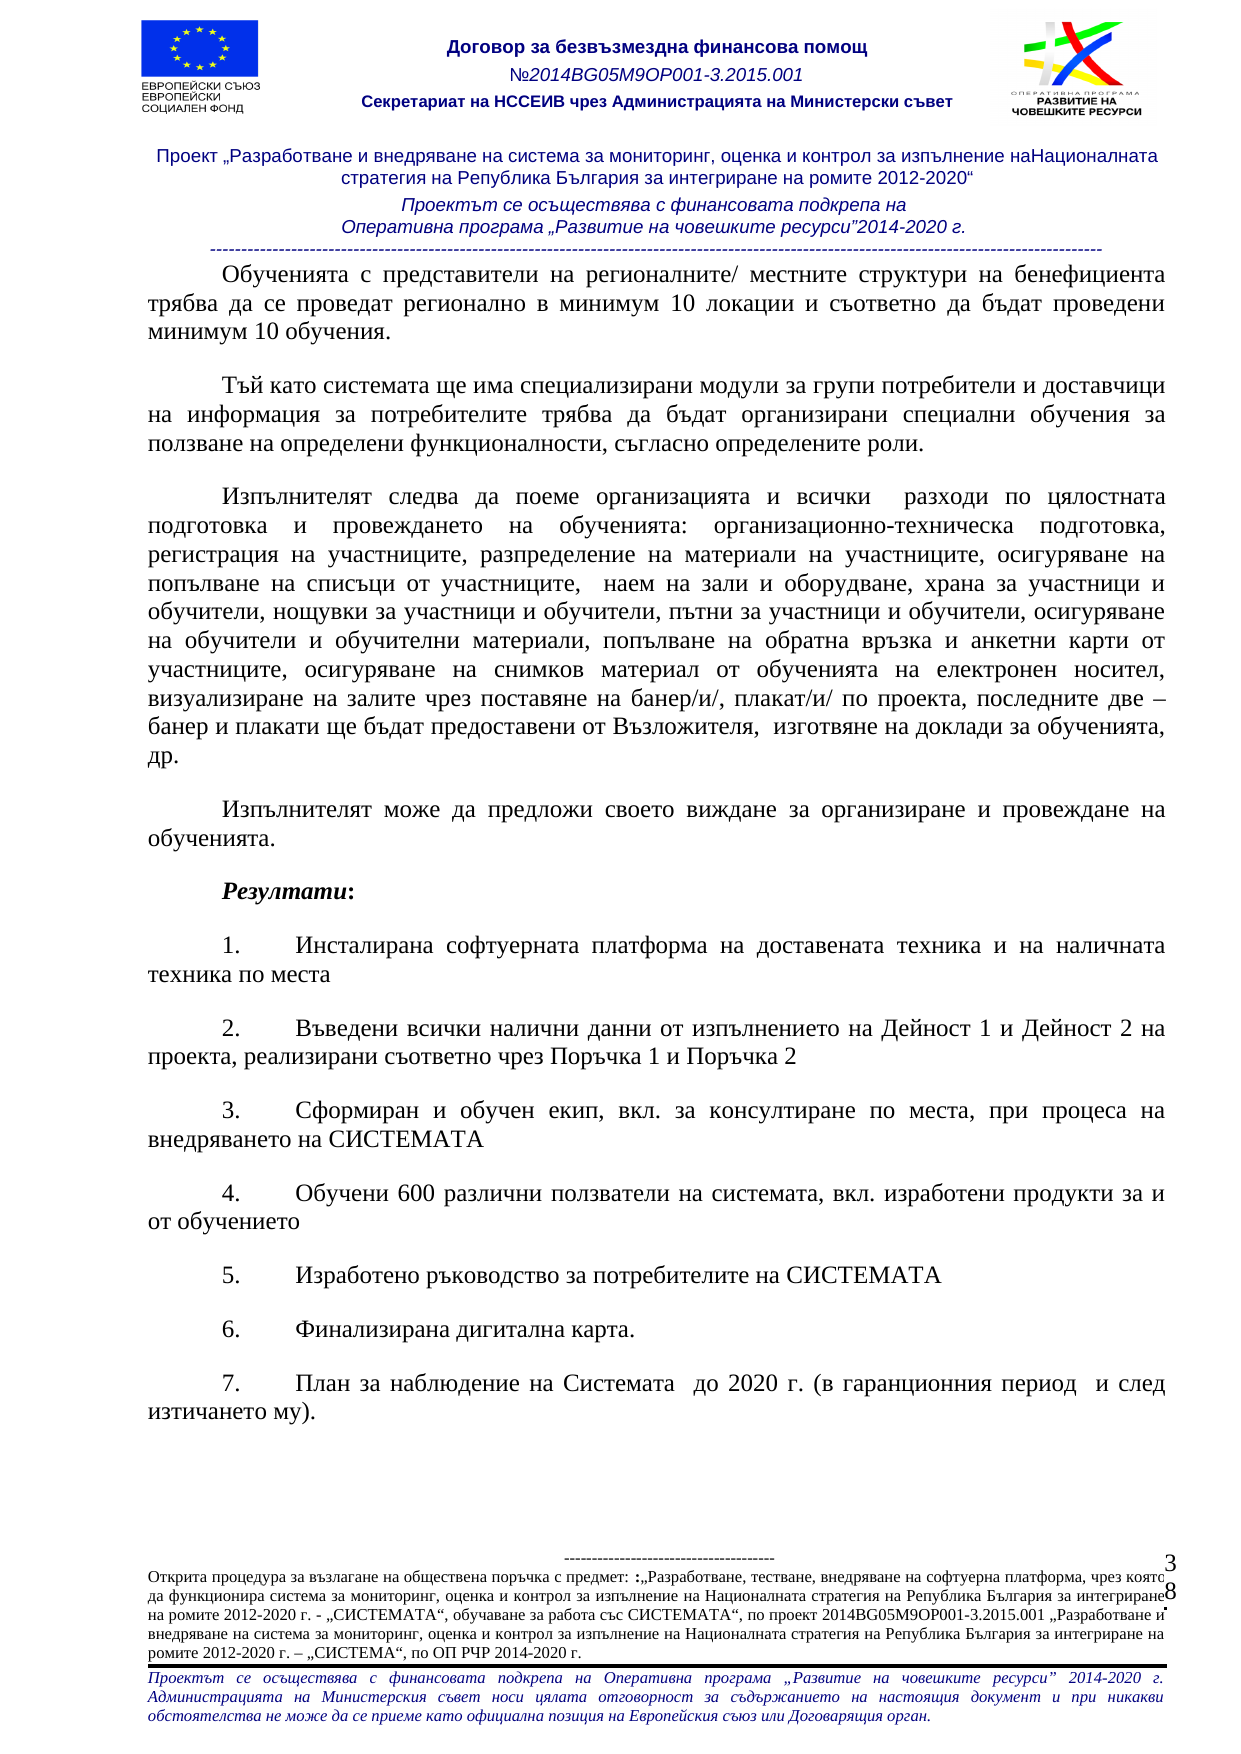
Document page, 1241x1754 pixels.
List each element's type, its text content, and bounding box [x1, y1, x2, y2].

list План за наблюдение на Системата до 2020 г. (в гаранционния период и след изтичането му). [148, 1368, 1167, 1425]
list Финализирана дигитална карта. [148, 1314, 1167, 1343]
text Изпълнителят може да предложи своето виждане за организиране и провеждане на обученията. [148, 794, 1167, 851]
text Резултати: [148, 876, 1167, 905]
list Сформиран и обучен екип, вкл. за консултиране по места, при процеса на внедряването на СИСТЕМАТА [148, 1095, 1167, 1153]
list Изработено ръководство за потребителите на СИСТЕМАТА [148, 1260, 1167, 1289]
text Изпълнителят следва да поеме организацията и всички разходи по цялостната подготовка и провеждането на обученията: организационно-техническа подготовка, регистрация на участниците, разпределение на материали на участниците, осигуряване на попълване на списъци от участниците, наем на зали и оборудване, храна за участници и обучители, нощувки за участници и обучители, пътни за участници и обучители, осигуряване на обучители и обучителни материали, попълване на обратна връзка и анкетни карти от участниците, осигуряване на снимков материал от обученията на електронен носител, визуализиране на залите чрез поставяне на банер/и/, плакат/и/ по проекта, последните две – банер и плакати ще бъдат предоставени от Възложителя, изготвяне на доклади за обученията, др. [148, 481, 1167, 769]
text Тъй като системата ще има специализирани модули за групи потребители и доставчици на информация за потребителите трябва да бъдат организирани специални обучения за ползване на определени функционалности, съгласно определените роли. [148, 370, 1167, 456]
list Инсталирана софтуерната платформа на доставената техника и на наличната техника по места [148, 930, 1167, 988]
list Въведени всички налични данни от изпълнението на Дейност 1 и Дейност 2 на проекта, реализирани съответно чрез Поръчка 1 и Поръчка 2 [148, 1013, 1167, 1070]
list Обучени 600 различни ползватели на системата, вкл. изработени продукти за и от обучението [148, 1178, 1167, 1235]
text Обученията с представители на регионалните/ местните структури на бенефициента трябва да се проведат регионално в минимум 10 локации и съответно да бъдат проведени минимум 10 обучения. [148, 259, 1167, 345]
